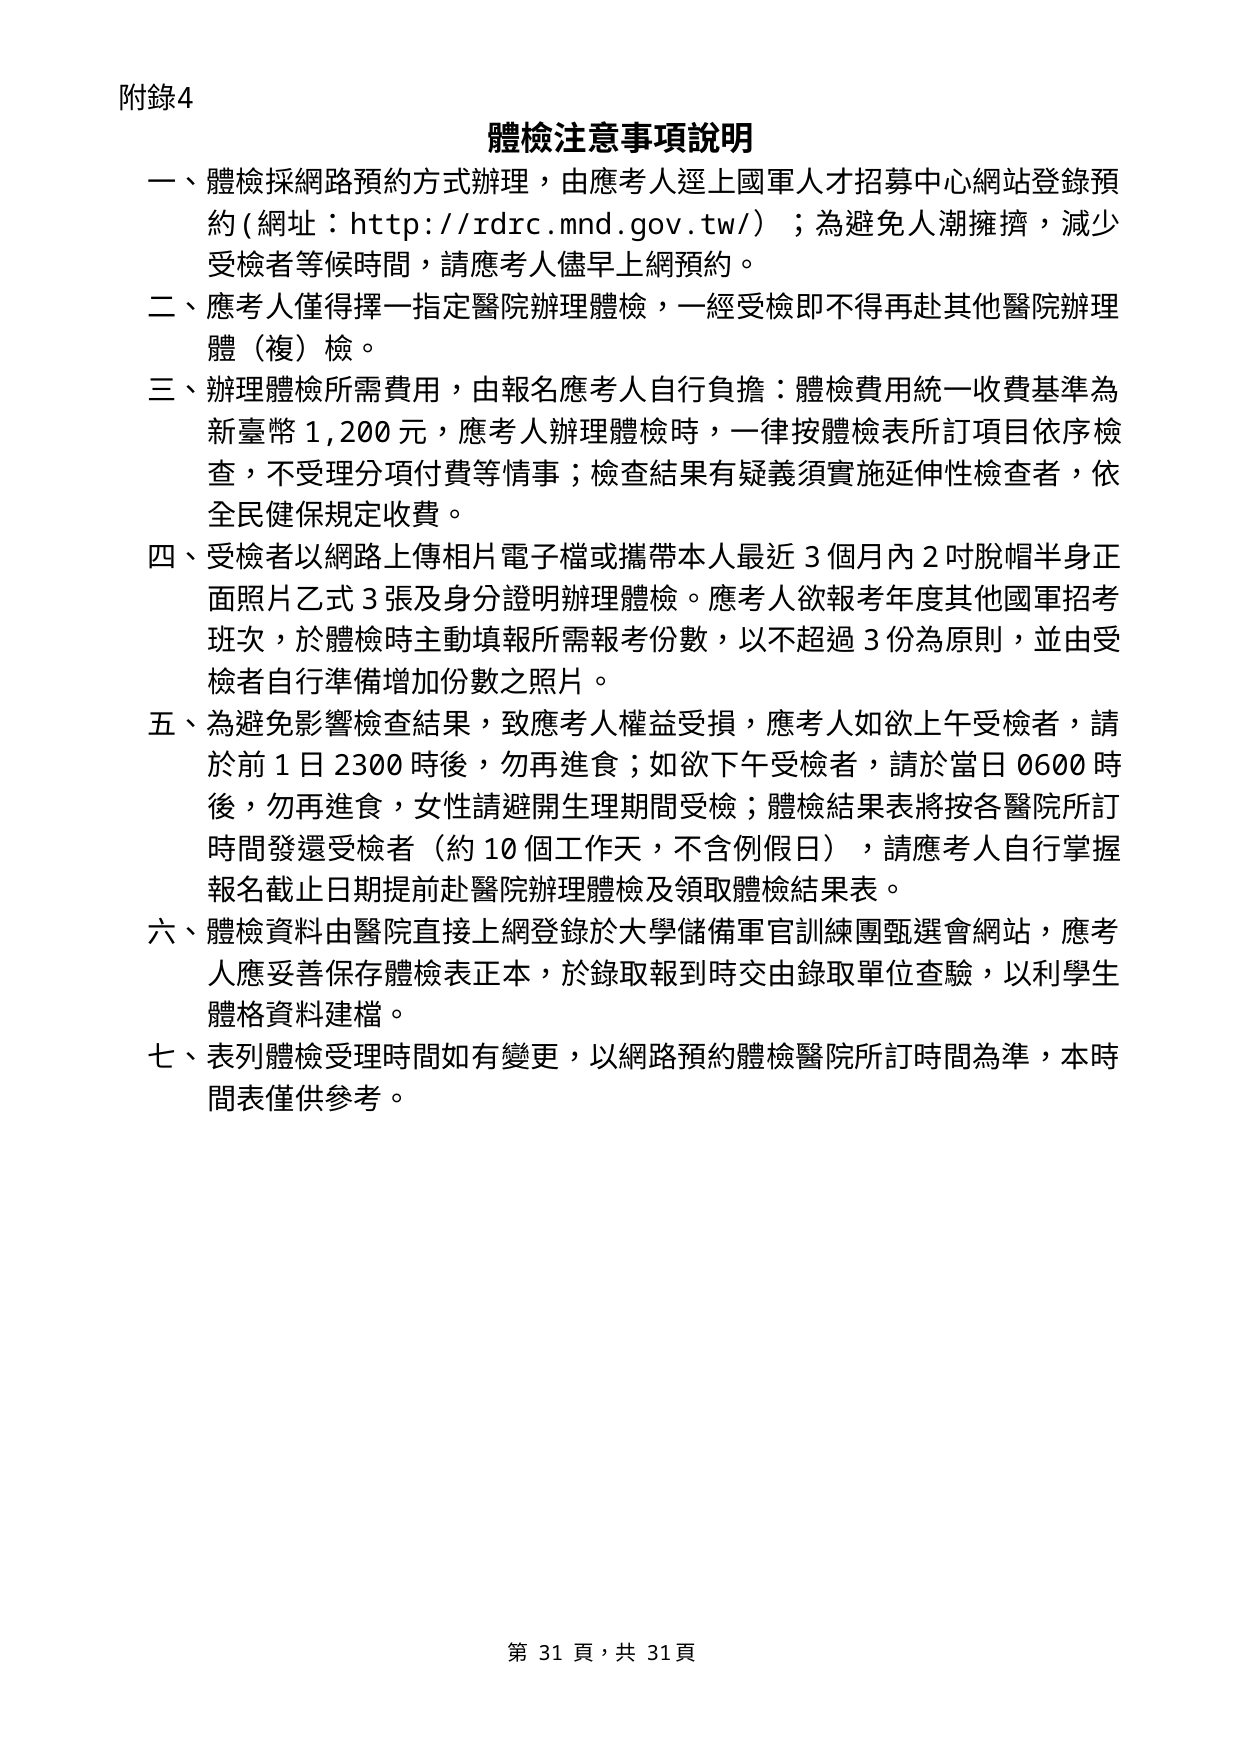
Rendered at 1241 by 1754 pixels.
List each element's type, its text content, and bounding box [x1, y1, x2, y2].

text 四、受檢者以網路上傳相片電子檔或攜帶本人最近3個月內2吋脫帽半身正面照片乙式3張及身分證明辦理體檢。應考人欲報考年度其他國軍招考班次，於體檢時主動填報所需報考份數，以不超過3份為原則，並由受檢者自行準備增加份數之照片。 [147, 534, 1122, 701]
text 七、表列體檢受理時間如有變更，以網路預約體檢醫院所訂時間為準，本時間表僅供參考。 [147, 1034, 1122, 1117]
text 體檢注意事項說明 [118, 117, 1122, 159]
text 附錄4 [118, 75, 1122, 117]
text 一、體檢採網路預約方式辦理，由應考人逕上國軍人才招募中心網站登錄預約(網址：http://rdrc.mnd.gov.tw/）；為避免人潮擁擠，減少受檢者等候時間，請應考人儘早上網預約。 [147, 159, 1122, 284]
text 五、為避免影響檢查結果，致應考人權益受損，應考人如欲上午受檢者，請於前1日2300時後，勿再進食；如欲下午受檢者，請於當日0600時後，勿再進食，女性請避開生理期間受檢；體檢結果表將按各醫院所訂時間發還受檢者（約10個工作天，不含例假日），請應考人自行掌握報名截止日期提前赴醫院辦理體檢及領取體檢結果表。 [147, 701, 1122, 909]
text 三、辦理體檢所需費用，由報名應考人自行負擔：體檢費用統一收費基準為新臺幣1,200元，應考人辦理體檢時，一律按體檢表所訂項目依序檢查，不受理分項付費等情事；檢查結果有疑義須實施延伸性檢查者，依全民健保規定收費。 [147, 367, 1122, 534]
text 六、體檢資料由醫院直接上網登錄於大學儲備軍官訓練團甄選會網站，應考人應妥善保存體檢表正本，於錄取報到時交由錄取單位查驗，以利學生體格資料建檔。 [147, 909, 1122, 1034]
text 二、應考人僅得擇一指定醫院辦理體檢，一經受檢即不得再赴其他醫院辦理體（複）檢。 [147, 284, 1122, 367]
